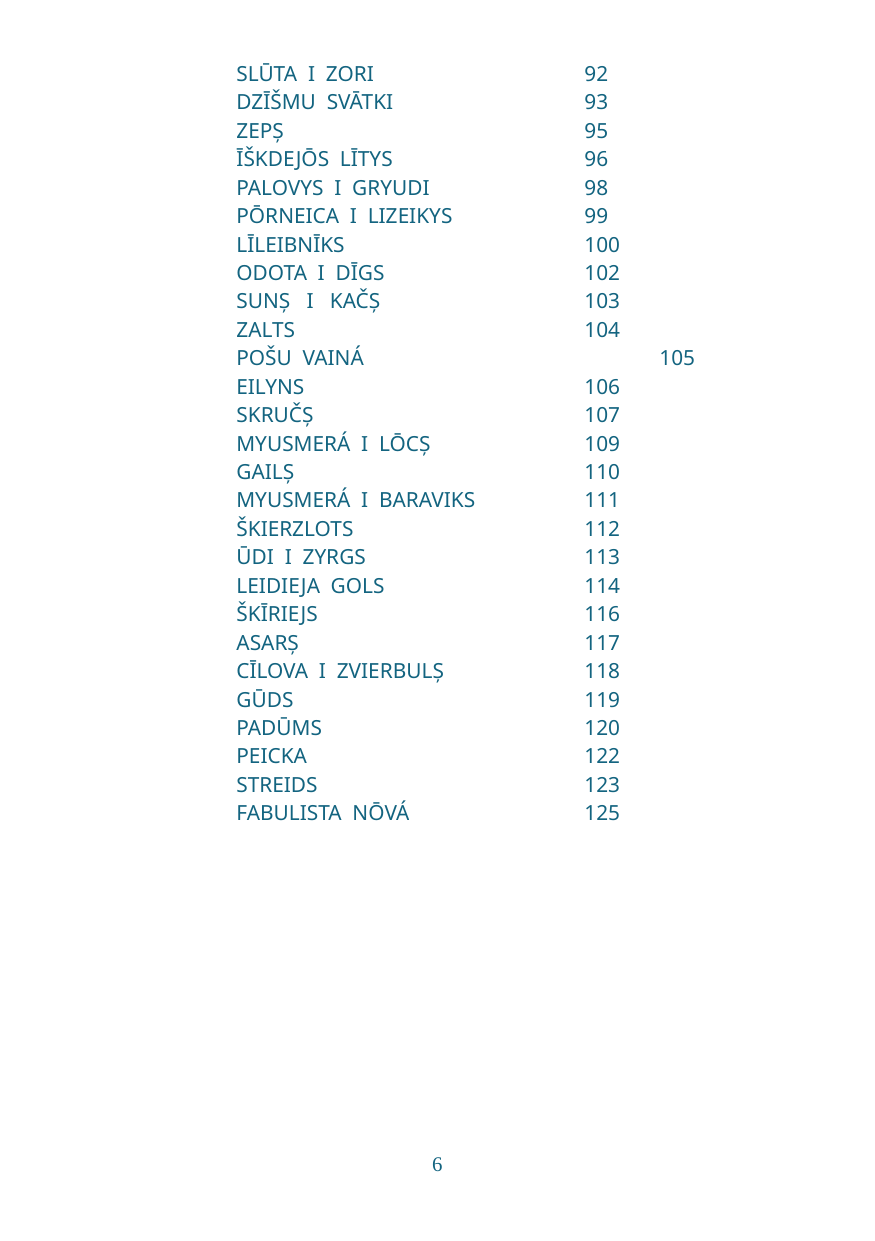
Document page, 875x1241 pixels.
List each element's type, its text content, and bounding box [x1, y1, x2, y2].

text LĪLEIBNĪKS 100 [236, 230, 774, 258]
text CĪLOVA I ZVIERBULȘ 118 [236, 656, 774, 685]
text PŌRNEICA I LIZEIKYS 99 [236, 201, 774, 230]
text MYUSMERÁ I BARAVIKS 111 [236, 486, 774, 514]
text FABULISTA NŌVÁ 125 [236, 798, 774, 827]
text GŪDS 119 [236, 685, 774, 713]
text STREIDS 123 [236, 770, 774, 798]
text POŠU VAINÁ 105 [236, 343, 774, 372]
text SUNȘ I KAČȘ 103 [236, 287, 774, 315]
text ZEPȘ 95 [236, 116, 774, 144]
text GAILȘ 110 [236, 457, 774, 486]
text SKRUČȘ 107 [236, 400, 774, 429]
text PALOVYS I GRYUDI 98 [236, 173, 774, 201]
text MYUSMERÁ I LŌCȘ 109 [236, 429, 774, 457]
text SLŪTA I ZORI 92 [236, 59, 774, 87]
text PEICKA 122 [236, 742, 774, 770]
text ODOTA I DĪGS 102 [236, 258, 774, 287]
text EILYNS 106 [236, 372, 774, 400]
text LEIDIEJA GOLS 114 [236, 571, 774, 599]
text DZĪŠMU SVĀTKI 93 [236, 87, 774, 116]
text ASARȘ 117 [236, 628, 774, 656]
text ŠKIERZLOTS 112 [236, 514, 774, 542]
text ZALTS 104 [236, 315, 774, 343]
text ŪDI I ZYRGS 113 [236, 542, 774, 571]
text ŠKĪRIEJS 116 [236, 599, 774, 628]
text PADŪMS 120 [236, 713, 774, 742]
text ĪŠKDEJŌS LĪTYS 96 [236, 144, 774, 173]
